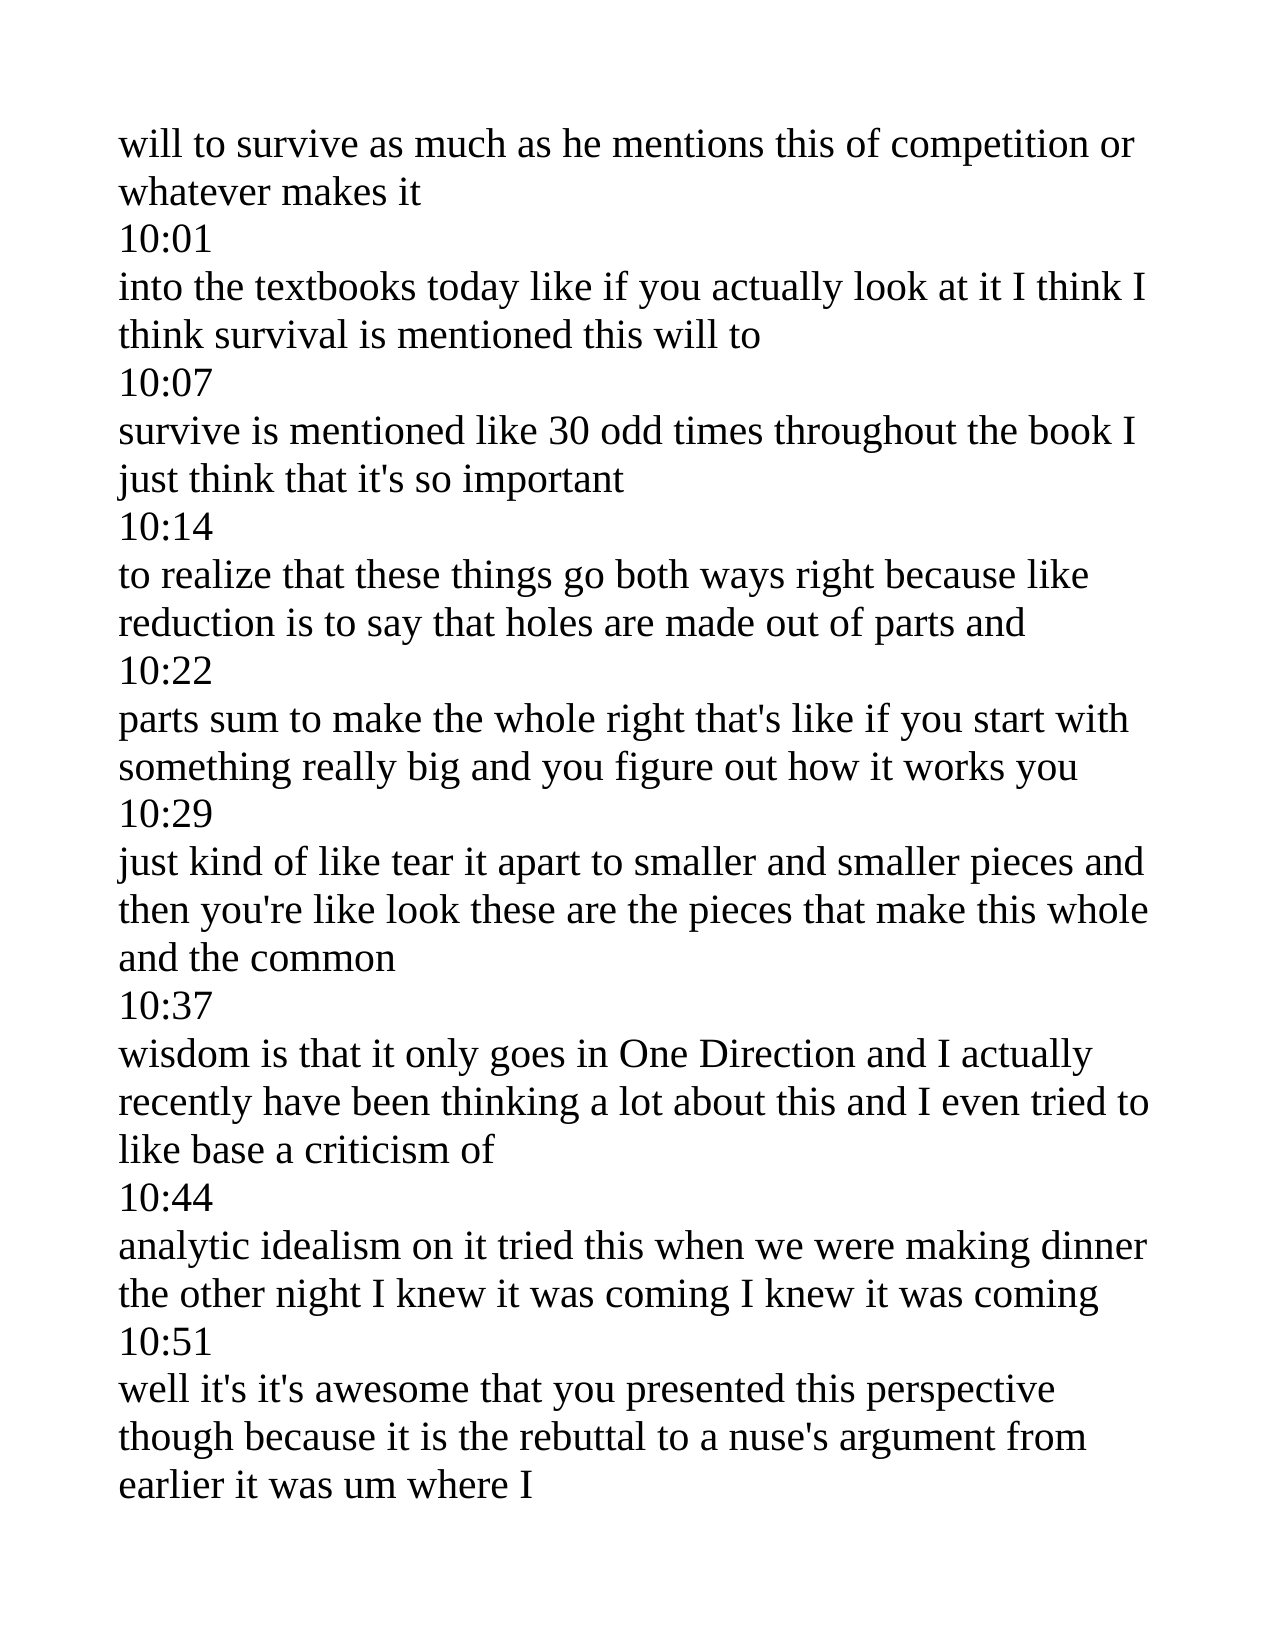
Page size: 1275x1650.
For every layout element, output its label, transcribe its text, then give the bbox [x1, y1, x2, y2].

text parts sum to make the whole right that's like if you start with something really big and you figure out how it works you [118, 693, 1157, 789]
text survive is mentioned like 30 odd times throughout the book I just think that it's so important [118, 406, 1157, 501]
text 10:07 [118, 358, 1157, 406]
text 10:37 [118, 981, 1157, 1028]
text to realize that these things go both ways right because like reduction is to say that holes are made out of parts and [118, 549, 1157, 645]
text 10:29 [118, 789, 1157, 837]
text 10:51 [118, 1316, 1157, 1364]
text 10:44 [118, 1172, 1157, 1220]
text will to survive as much as he mentions this of competition or whatever makes it [118, 118, 1157, 214]
text just kind of like tear it apart to smaller and smaller pieces and then you're like look these are the pieces that make this whole and the common [118, 837, 1157, 981]
text analytic idealism on it tried this when we were making dinner the other night I knew it was coming I knew it was coming [118, 1220, 1157, 1316]
text well it's it's awesome that you presented this perspective though because it is the rebuttal to a nuse's argument from earlier it was um where I [118, 1364, 1157, 1508]
text 10:01 [118, 214, 1157, 262]
text 10:14 [118, 501, 1157, 549]
text into the textbooks today like if you actually look at it I think I think survival is mentioned this will to [118, 262, 1157, 358]
text wisdom is that it only goes in One Direction and I actually recently have been thinking a lot about this and I even tried to like base a criticism of [118, 1028, 1157, 1172]
text 10:22 [118, 645, 1157, 693]
